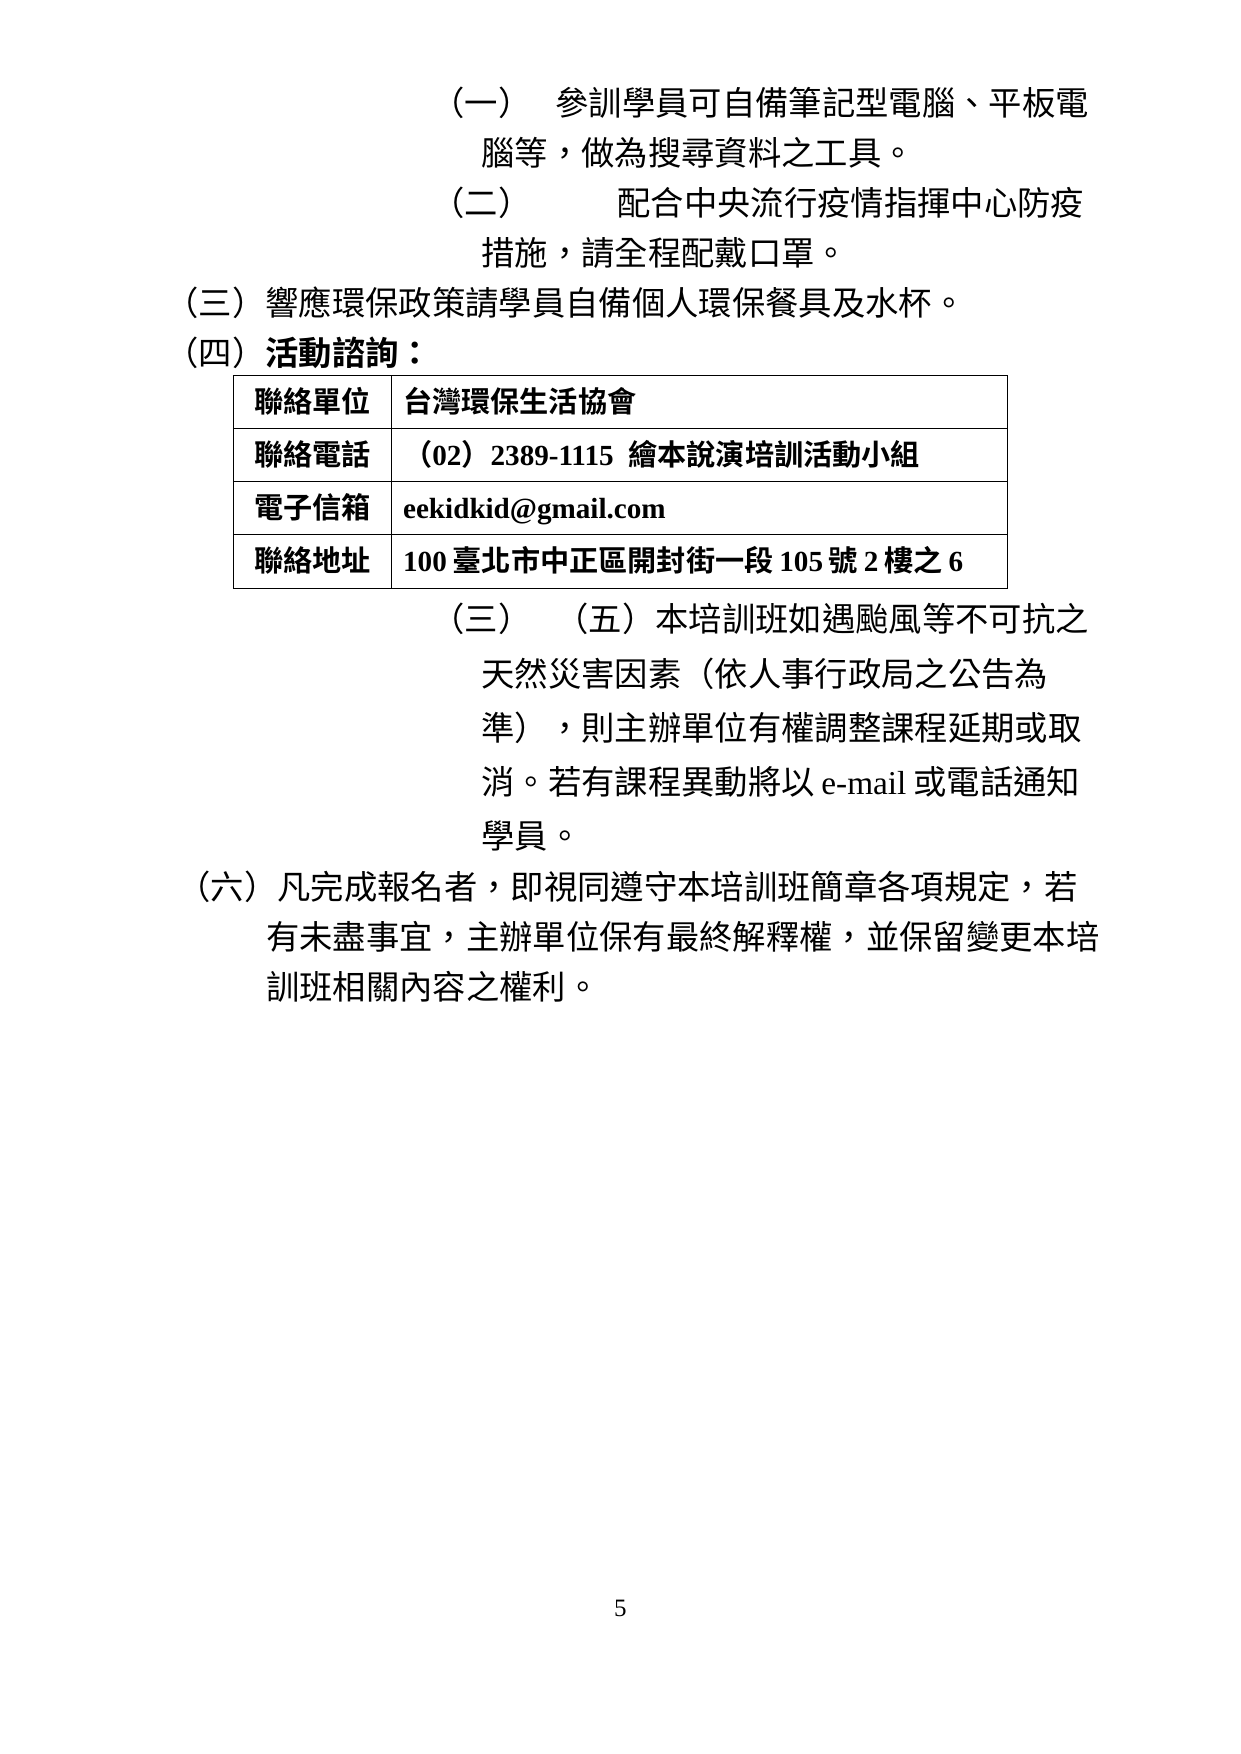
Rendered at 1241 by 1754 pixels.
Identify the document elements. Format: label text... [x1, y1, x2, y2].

table_cell eekidkid@gmail.com [392, 482, 1007, 534]
subtitle （五）本培訓班如遇颱風等不可抗之天然災害因素（依人事行政局之公告為準），則主辦單位有權調整課程延期或取消。若有課程異動將以e-mail或電話通知學員。 [431, 588, 1104, 859]
text （四）活動諮詢： [165, 325, 1104, 375]
text （六）凡完成報名者，即視同遵守本培訓班簡章各項規定，若有未盡事宜，主辦單位保有最終解釋權，並保留變更本培訓班相關內容之權利。 [177, 859, 1104, 1009]
subtitle 配合中央流行疫情指揮中心防疫措施，請全程配戴口罩。 [431, 175, 1104, 275]
table_cell 聯絡電話 [234, 429, 391, 481]
text （三）響應環保政策請學員自備個人環保餐具及水杯。 [165, 275, 1104, 325]
table_header 台灣環保生活協會 [392, 376, 1007, 428]
subtitle 參訓學員可自備筆記型電腦、平板電腦等，做為搜尋資料之工具。 [431, 75, 1104, 175]
table_cell 聯絡地址 [234, 535, 391, 587]
table_cell 100臺北市中正區開封街一段105號2樓之6 [392, 535, 1007, 587]
table_cell （02）2389-1115 繪本說演培訓活動小組 [392, 429, 1007, 481]
table_header 聯絡單位 [234, 376, 391, 428]
table_cell 電子信箱 [234, 482, 391, 534]
